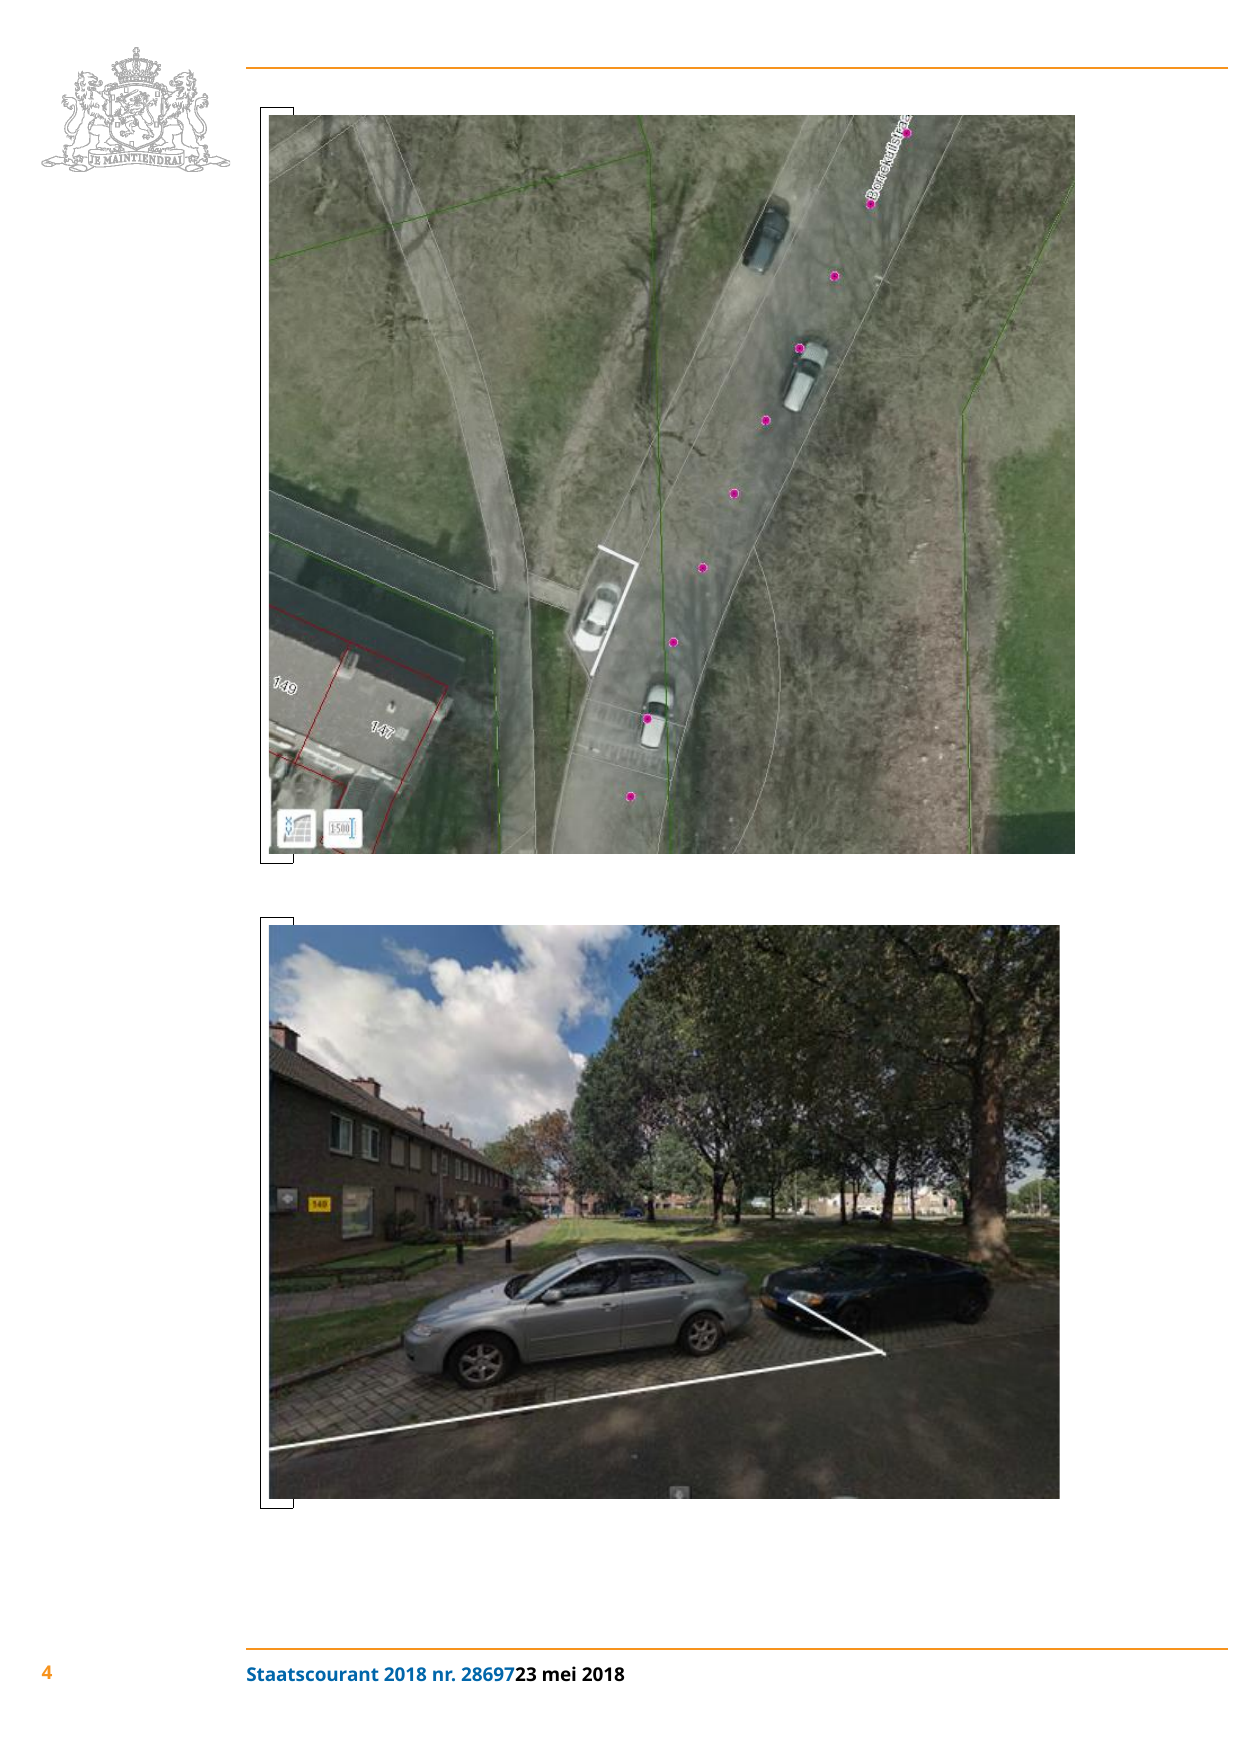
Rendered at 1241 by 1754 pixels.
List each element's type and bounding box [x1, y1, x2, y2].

picture [41, 47, 231, 172]
picture [268, 115, 1075, 854]
picture [268, 925, 1060, 1499]
